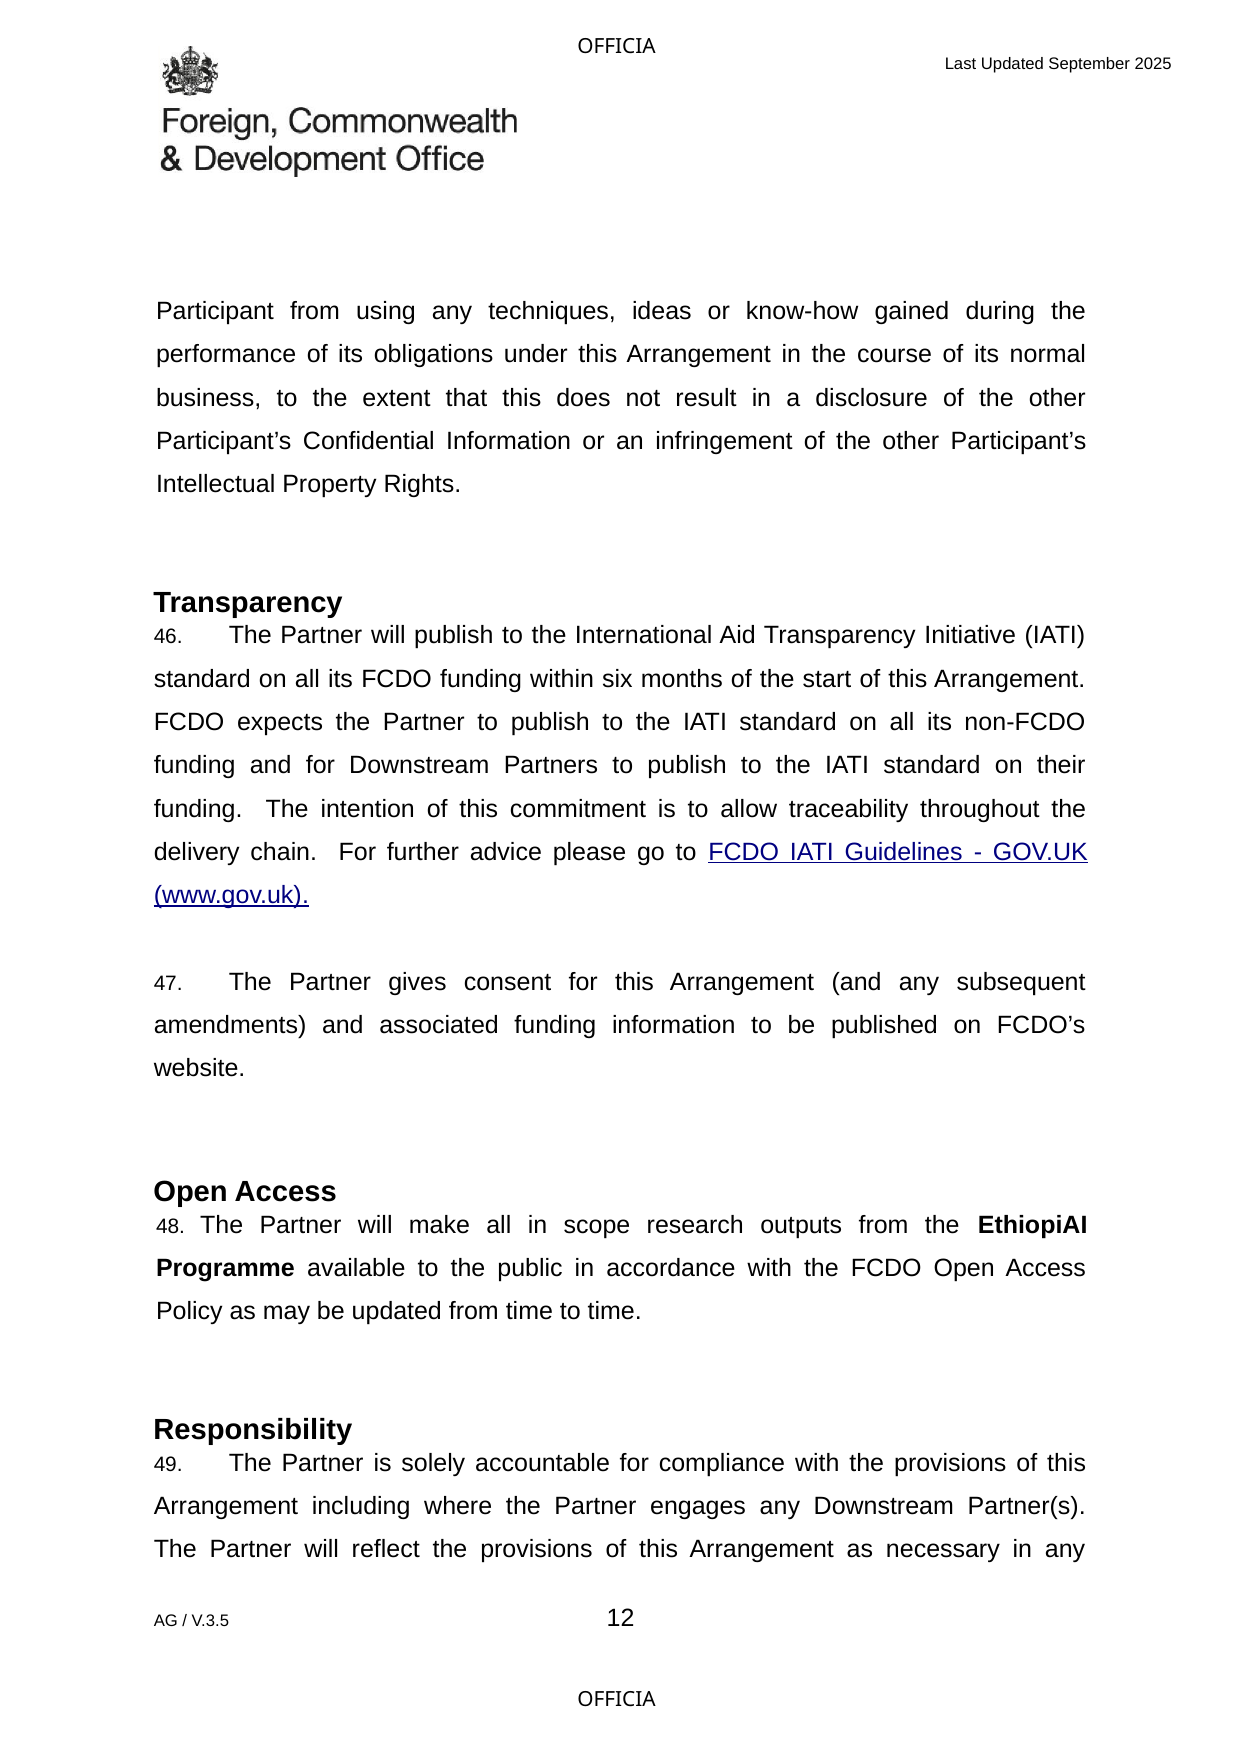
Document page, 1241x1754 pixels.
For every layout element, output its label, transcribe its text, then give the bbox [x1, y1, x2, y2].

text Participant from using any techniques, ideas or know-how gained during the performance of its obligations under this Arrangement in the course of its normal business, to the extent that this does not result in a disclosure of the other Participant’s Confidential Information or an infringement of the other Participant’s Intellectual Property Rights. [156, 296, 1087, 498]
list The Partner will publish to the International Aid Transparency Initiative (IATI) standard on all its FCDO funding within six months of the start of this Arrangement. FCDO expects the Partner to publish to the IATI standard on all its non-FCDO funding and for Downstream Partners to publish to the IATI standard on their funding. The intention of this commitment is to allow traceability throughout the delivery chain. For further advice please go to FCDO IATI Guidelines - GOV.UK (www.gov.uk). [153, 620, 1087, 909]
subtitle Open Access [153, 1174, 1087, 1207]
list The Partner gives consent for this Arrangement (and any subsequent amendments) and associated funding information to be published on FCDO’s website. [153, 967, 1087, 1082]
subtitle Responsibility [153, 1412, 1087, 1445]
list The Partner is solely accountable for compliance with the provisions of this Arrangement including where the Partner engages any Downstream Partner(s). The Partner will reflect the provisions of this Arrangement as necessary in any [153, 1447, 1087, 1563]
subtitle Transparency [153, 584, 1087, 618]
text 48. The Partner will make all in scope research outputs from the EthiopiAI Programme available to the public in accordance with the FCDO Open Access Policy as may be updated from time to time. [156, 1209, 1087, 1325]
